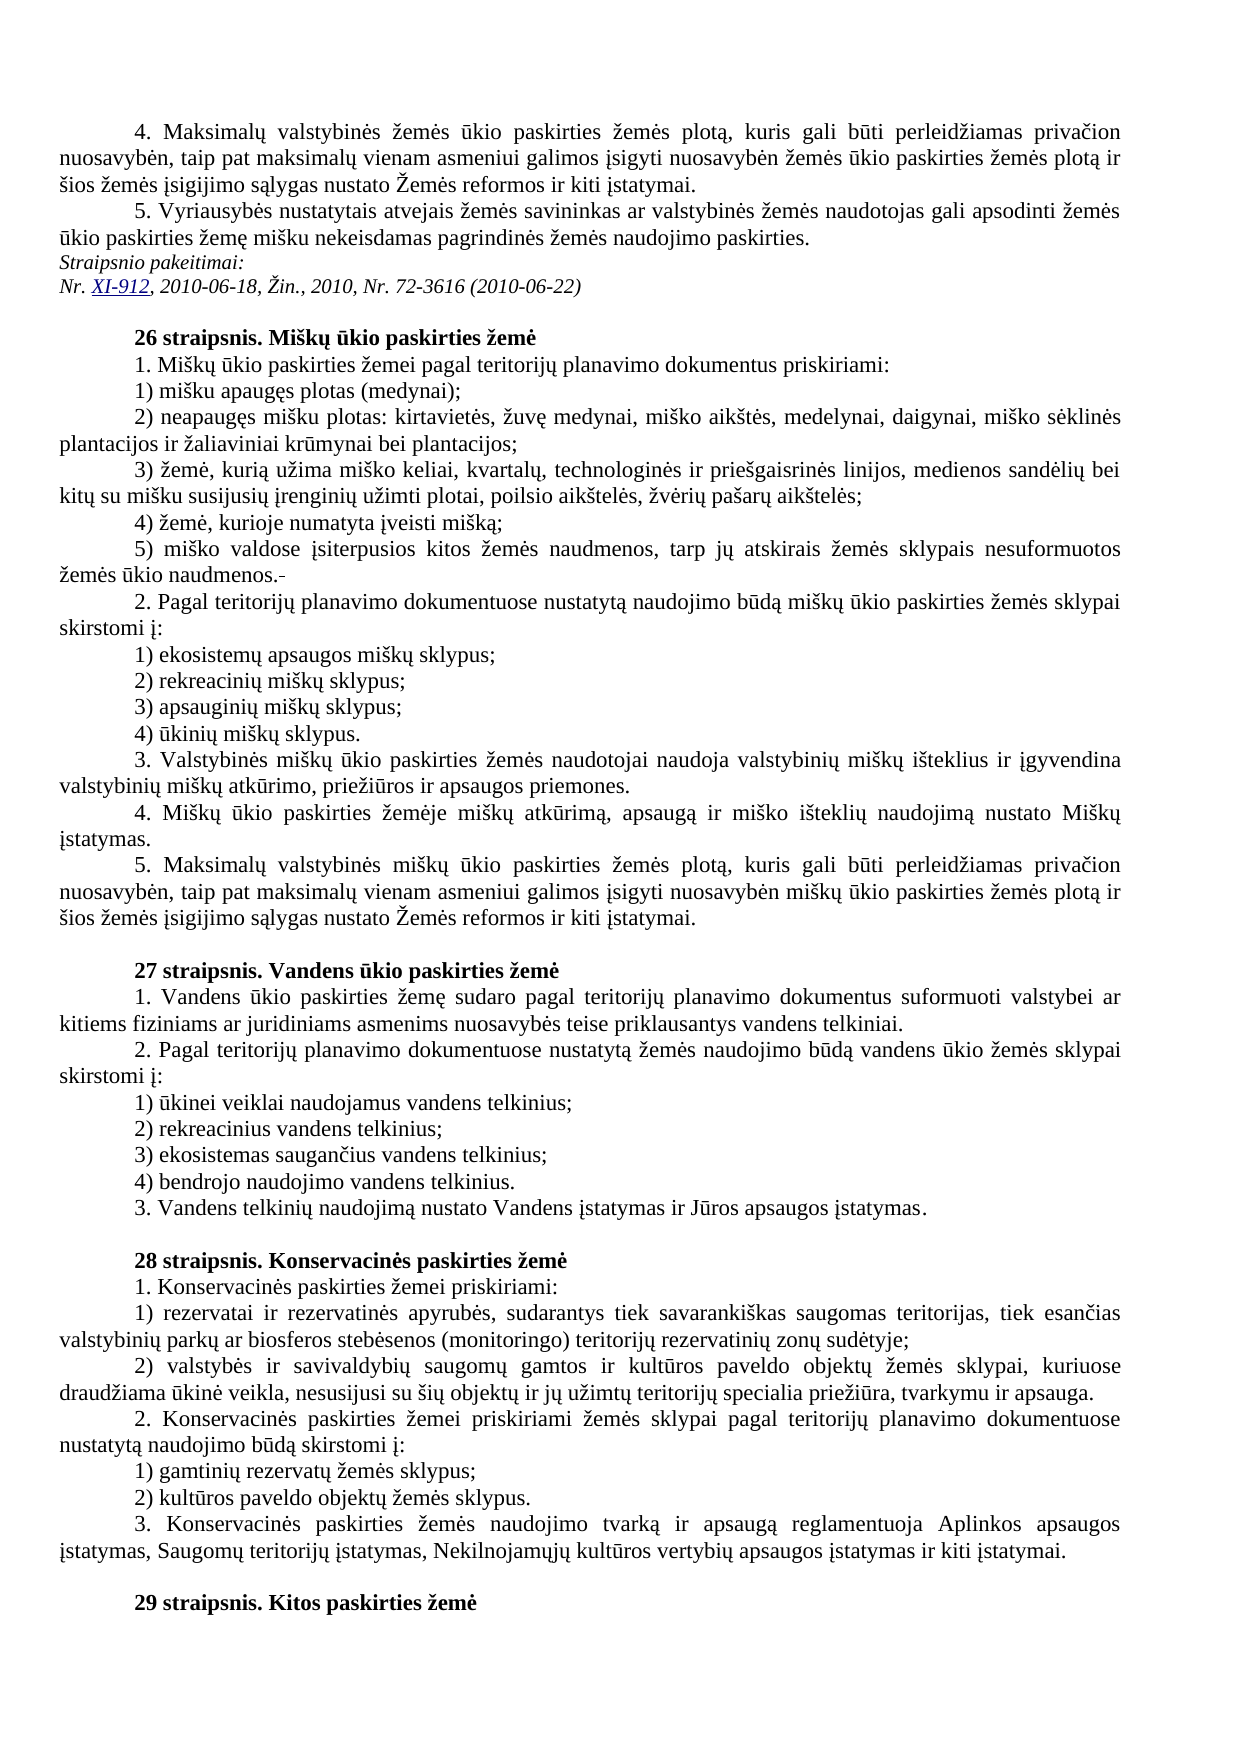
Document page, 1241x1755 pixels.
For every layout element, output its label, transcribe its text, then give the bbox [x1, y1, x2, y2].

text 5) miško valdose įsiterpusios kitos žemės naudmenos, tarp jų atskirais žemės sklypais nesuformuotos žemės ūkio naudmenos. [59, 535, 1122, 588]
text 29 straipsnis. Kitos paskirties žemė [59, 1589, 1122, 1616]
text 2) valstybės ir savivaldybių saugomų gamtos ir kultūros paveldo objektų žemės sklypai, kuriuose draudžiama ūkinė veikla, nesusijusi su šių objektų ir jų užimtų teritorijų specialia priežiūra, tvarkymu ir apsauga. [59, 1352, 1122, 1405]
text 26 straipsnis. Miškų ūkio paskirties žemė [59, 324, 1122, 351]
text 3) ekosistemas saugančius vandens telkinius; [59, 1141, 1122, 1168]
text 1) gamtinių rezervatų žemės sklypus; [59, 1458, 1122, 1484]
text Nr. XI-912, 2010-06-18, Žin., 2010, Nr. 72-3616 (2010-06-22) [59, 274, 1122, 298]
text 2) rekreacinių miškų sklypus; [59, 667, 1122, 693]
text 1. Miškų ūkio paskirties žemei pagal teritorijų planavimo dokumentus priskiriami: [59, 351, 1122, 377]
text 3) žemė, kurią užima miško keliai, kvartalų, technologinės ir priešgaisrinės linijos, medienos sandėlių bei kitų su mišku susijusių įrenginių užimti plotai, poilsio aikštelės, žvėrių pašarų aikštelės; [59, 456, 1122, 509]
text 2. Konservacinės paskirties žemei priskiriami žemės sklypai pagal teritorijų planavimo dokumentuose nustatytą naudojimo būdą skirstomi į: [59, 1405, 1122, 1458]
text 1) mišku apaugęs plotas (medynai); [59, 377, 1122, 403]
text 1. Konservacinės paskirties žemei priskiriami: [59, 1273, 1122, 1299]
text 5. Vyriausybės nustatytais atvejais žemės savininkas ar valstybinės žemės naudotojas gali apsodinti žemės ūkio paskirties žemę mišku nekeisdamas pagrindinės žemės naudojimo paskirties. [59, 197, 1122, 250]
text 4) ūkinių miškų sklypus. [59, 720, 1122, 746]
text 3) apsauginių miškų sklypus; [59, 693, 1122, 720]
text 3. Valstybinės miškų ūkio paskirties žemės naudotojai naudoja valstybinių miškų išteklius ir įgyvendina valstybinių miškų atkūrimo, priežiūros ir apsaugos priemones. [59, 746, 1122, 799]
text 3. Vandens telkinių naudojimą nustato Vandens įstatymas ir Jūros apsaugos įstatymas. [59, 1194, 1122, 1220]
text 1) ekosistemų apsaugos miškų sklypus; [59, 641, 1122, 667]
text 2. Pagal teritorijų planavimo dokumentuose nustatytą naudojimo būdą miškų ūkio paskirties žemės sklypai skirstomi į: [59, 588, 1122, 641]
text 2) rekreacinius vandens telkinius; [59, 1115, 1122, 1141]
text 2) kultūros paveldo objektų žemės sklypus. [59, 1484, 1122, 1510]
text 1) rezervatai ir rezervatinės apyrubės, sudarantys tiek savarankiškas saugomas teritorijas, tiek esančias valstybinių parkų ar biosferos stebėsenos (monitoringo) teritorijų rezervatinių zonų sudėtyje; [59, 1299, 1122, 1352]
text 4) bendrojo naudojimo vandens telkinius. [59, 1168, 1122, 1194]
text 27 straipsnis. Vandens ūkio paskirties žemė [59, 957, 1122, 983]
text 28 straipsnis. Konservacinės paskirties žemė [59, 1247, 1122, 1273]
text 4. Miškų ūkio paskirties žemėje miškų atkūrimą, apsaugą ir miško išteklių naudojimą nustato Miškų įstatymas. [59, 799, 1122, 851]
text 1) ūkinei veiklai naudojamus vandens telkinius; [59, 1089, 1122, 1115]
text Straipsnio pakeitimai: [59, 250, 1122, 274]
text 5. Maksimalų valstybinės miškų ūkio paskirties žemės plotą, kuris gali būti perleidžiamas privačion nuosavybėn, taip pat maksimalų vienam asmeniui galimos įsigyti nuosavybėn miškų ūkio paskirties žemės plotą ir šios žemės įsigijimo sąlygas nustato Žemės reformos ir kiti įstatymai. [59, 851, 1122, 931]
text 3. Konservacinės paskirties žemės naudojimo tvarką ir apsaugą reglamentuoja Aplinkos apsaugos įstatymas, Saugomų teritorijų įstatymas, Nekilnojamųjų kultūros vertybių apsaugos įstatymas ir kiti įstatymai. [59, 1510, 1122, 1563]
text 2) neapaugęs mišku plotas: kirtavietės, žuvę medynai, miško aikštės, medelynai, daigynai, miško sėklinės plantacijos ir žaliaviniai krūmynai bei plantacijos; [59, 403, 1122, 456]
text 4) žemė, kurioje numatyta įveisti mišką; [59, 509, 1122, 535]
text 2. Pagal teritorijų planavimo dokumentuose nustatytą žemės naudojimo būdą vandens ūkio žemės sklypai skirstomi į: [59, 1036, 1122, 1089]
text 1. Vandens ūkio paskirties žemę sudaro pagal teritorijų planavimo dokumentus suformuoti valstybei ar kitiems fiziniams ar juridiniams asmenims nuosavybės teise priklausantys vandens telkiniai. [59, 983, 1122, 1036]
text 4. Maksimalų valstybinės žemės ūkio paskirties žemės plotą, kuris gali būti perleidžiamas privačion nuosavybėn, taip pat maksimalų vienam asmeniui galimos įsigyti nuosavybėn žemės ūkio paskirties žemės plotą ir šios žemės įsigijimo sąlygas nustato Žemės reformos ir kiti įstatymai. [59, 118, 1122, 197]
